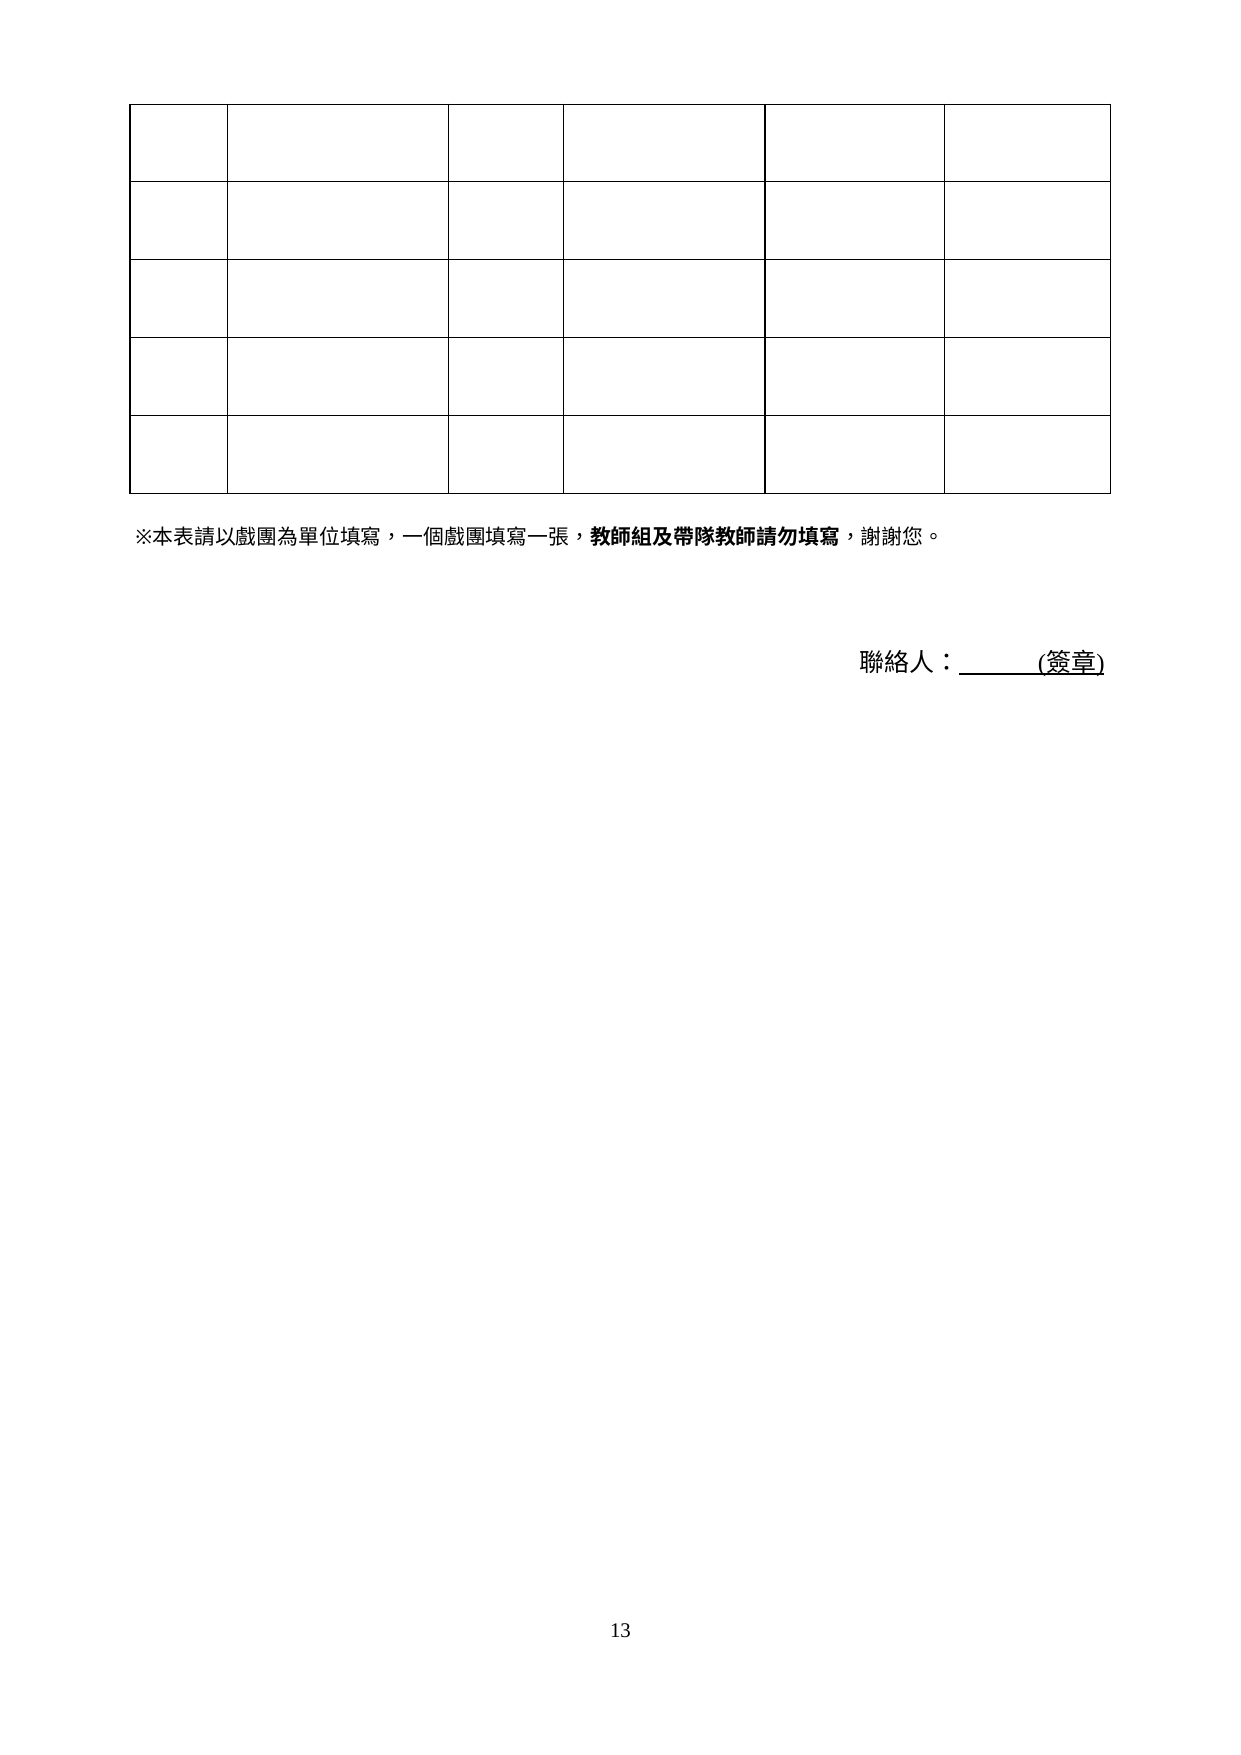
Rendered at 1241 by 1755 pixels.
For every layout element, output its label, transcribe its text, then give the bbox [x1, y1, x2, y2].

table_cell [564, 260, 764, 337]
table_cell [449, 338, 563, 415]
table_cell [131, 338, 227, 415]
text ※本表請以戲團為單位填寫，一個戲團填寫一張，教師組及帶隊教師請勿填寫，謝謝您。 [130, 494, 1110, 556]
table_cell [449, 105, 563, 181]
table_cell [131, 260, 227, 337]
table_cell [766, 260, 944, 337]
table_cell [766, 338, 944, 415]
table_cell [945, 182, 1110, 259]
table_cell [131, 105, 227, 181]
table_cell [945, 416, 1110, 492]
table_cell [564, 182, 764, 259]
table_cell [131, 416, 227, 492]
table_cell [228, 338, 448, 415]
text 聯絡人： (簽章) [130, 618, 1110, 681]
table_cell [228, 105, 448, 181]
table_cell [131, 182, 227, 259]
table_cell [766, 416, 944, 492]
table_cell [564, 105, 764, 181]
table_cell [449, 182, 563, 259]
table_cell [449, 260, 563, 337]
table_cell [564, 338, 764, 415]
table_cell [766, 182, 944, 259]
table_cell [228, 260, 448, 337]
table_cell [945, 105, 1110, 181]
table_cell [766, 105, 944, 181]
table_cell [945, 338, 1110, 415]
table_cell [449, 416, 563, 492]
table_cell [945, 260, 1110, 337]
table_cell [228, 416, 448, 492]
table_cell [228, 182, 448, 259]
table_cell [564, 416, 764, 492]
